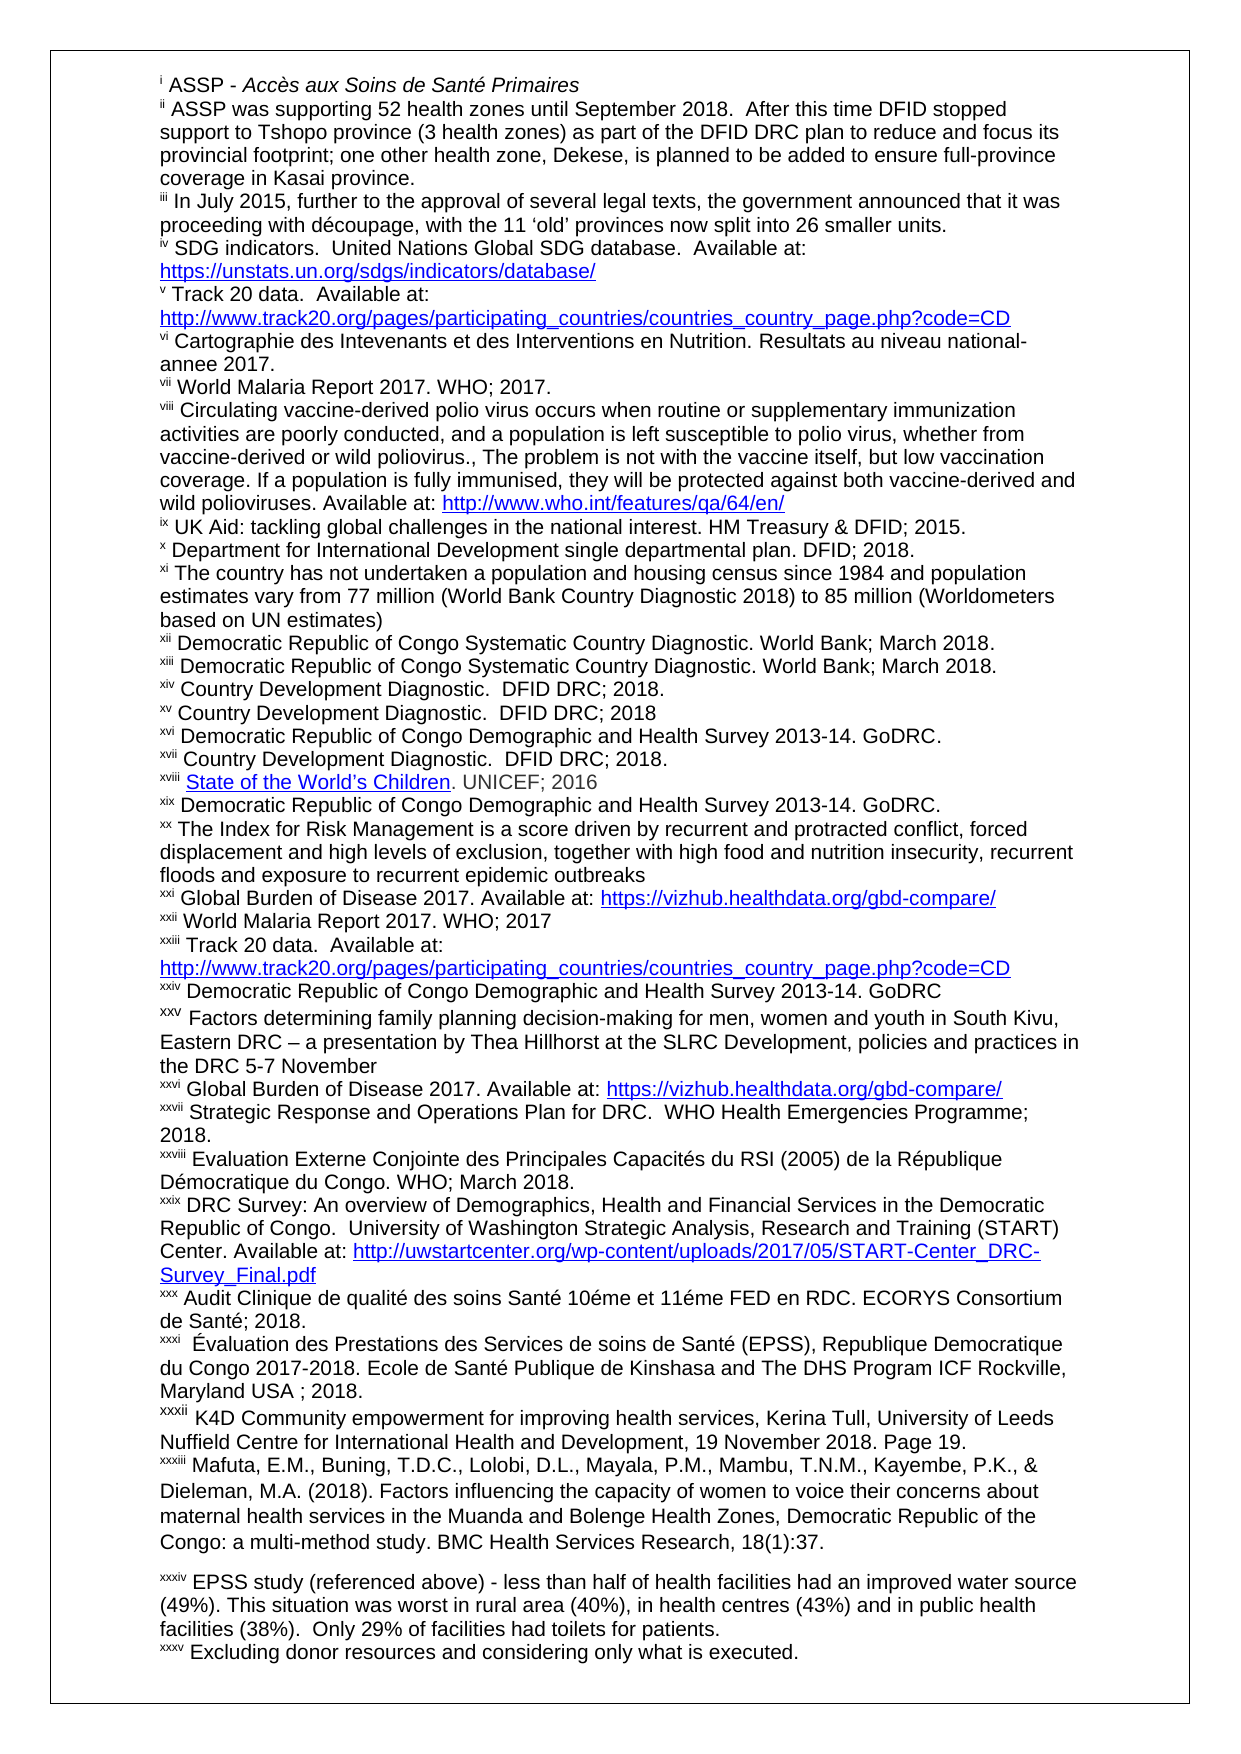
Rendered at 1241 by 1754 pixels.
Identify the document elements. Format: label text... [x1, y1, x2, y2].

list Mafuta, E.M., Buning, T.D.C., Lolobi, D.L., Mayala, P.M., Mambu, T.N.M., Kayembe, P.K., & Dieleman, M.A. (2018). Factors influencing the capacity of women to voice their concerns about maternal health services in the Muanda and Bolenge Health Zones, Democratic Republic of the Congo: a multi-method study. BMC Health Services Research, 18(1):37. [159, 1454, 1081, 1553]
list Country Development Diagnostic. DFID DRC; 2018. [159, 678, 1081, 701]
list The country has not undertaken a population and housing census since 1984 and population estimates vary from 77 million (World Bank Country Diagnostic 2018) to 85 million (Worldometers based on UN estimates) [159, 562, 1081, 631]
list EPSS study (referenced above) - less than half of health facilities had an improved water source (49%). This situation was worst in rural area (40%), in health centres (43%) and in public health facilities (38%). Only 29% of facilities had toilets for patients. [159, 1571, 1081, 1641]
list DRC Survey: An overview of Demographics, Health and Financial Services in the Democratic Republic of Congo. University of Washington Strategic Analysis, Research and Training (START) Center. Available at: http://uwstartcenter.org/wp-content/uploads/2017/05/START-Center_DRC-Survey_Final.pdf [159, 1193, 1081, 1286]
list The Index for Risk Management is a score driven by recurrent and protracted conflict, forced displacement and high levels of exclusion, together with high food and nutrition insecurity, recurrent floods and exposure to recurrent epidemic outbreaks [159, 817, 1081, 887]
list Democratic Republic of Congo Demographic and Health Survey 2013-14. GoDRC. [159, 724, 1081, 747]
list World Malaria Report 2017. WHO; 2017 [159, 910, 1081, 933]
list Democratic Republic of Congo Demographic and Health Survey 2013-14. GoDRC [159, 980, 1081, 1003]
list Evaluation Externe Conjointe des Principales Capacités du RSI (2005) de la République Démocratique du Congo. WHO; March 2018. [159, 1147, 1081, 1193]
list State of the World’s Children. UNICEF; 2016 [159, 771, 1081, 794]
list Democratic Republic of Congo Systematic Country Diagnostic. World Bank; March 2018. [159, 631, 1081, 654]
list Global Burden of Disease 2017. Available at: https://vizhub.healthdata.org/gbd-compare/ [159, 1077, 1081, 1101]
list Country Development Diagnostic. DFID DRC; 2018. [159, 747, 1081, 771]
list Strategic Response and Operations Plan for DRC. WHO Health Emergencies Programme; 2018. [159, 1101, 1081, 1147]
list Global Burden of Disease 2017. Available at: https://vizhub.healthdata.org/gbd-compare/ [159, 887, 1081, 910]
list Excluding donor resources and considering only what is executed. [159, 1641, 1081, 1664]
list Democratic Republic of Congo Demographic and Health Survey 2013-14. GoDRC. [159, 794, 1081, 817]
list Track 20 data. Available at: http://www.track20.org/pages/participating_countries/countries_country_page.php?code=CD [159, 933, 1081, 980]
list Factors determining family planning decision-making for men, women and youth in South Kivu, Eastern DRC – a presentation by Thea Hillhorst at the SLRC Development, policies and practices in the DRC 5-7 November [159, 1003, 1081, 1077]
list Country Development Diagnostic. DFID DRC; 2018 [159, 701, 1081, 724]
list Audit Clinique de qualité des soins Santé 10éme et 11éme FED en RDC. ECORYS Consortium de Santé; 2018. [159, 1286, 1081, 1333]
list K4D Community empowerment for improving health services, Kerina Tull, University of Leeds Nuffield Centre for International Health and Development, 19 November 2018. Page 19. [159, 1403, 1081, 1454]
list Évaluation des Prestations des Services de soins de Santé (EPSS), Republique Democratique du Congo 2017-2018. Ecole de Santé Publique de Kinshasa and The DHS Program ICF Rockville, Maryland USA ; 2018. [159, 1333, 1081, 1403]
list Democratic Republic of Congo Systematic Country Diagnostic. World Bank; March 2018. [159, 654, 1081, 678]
